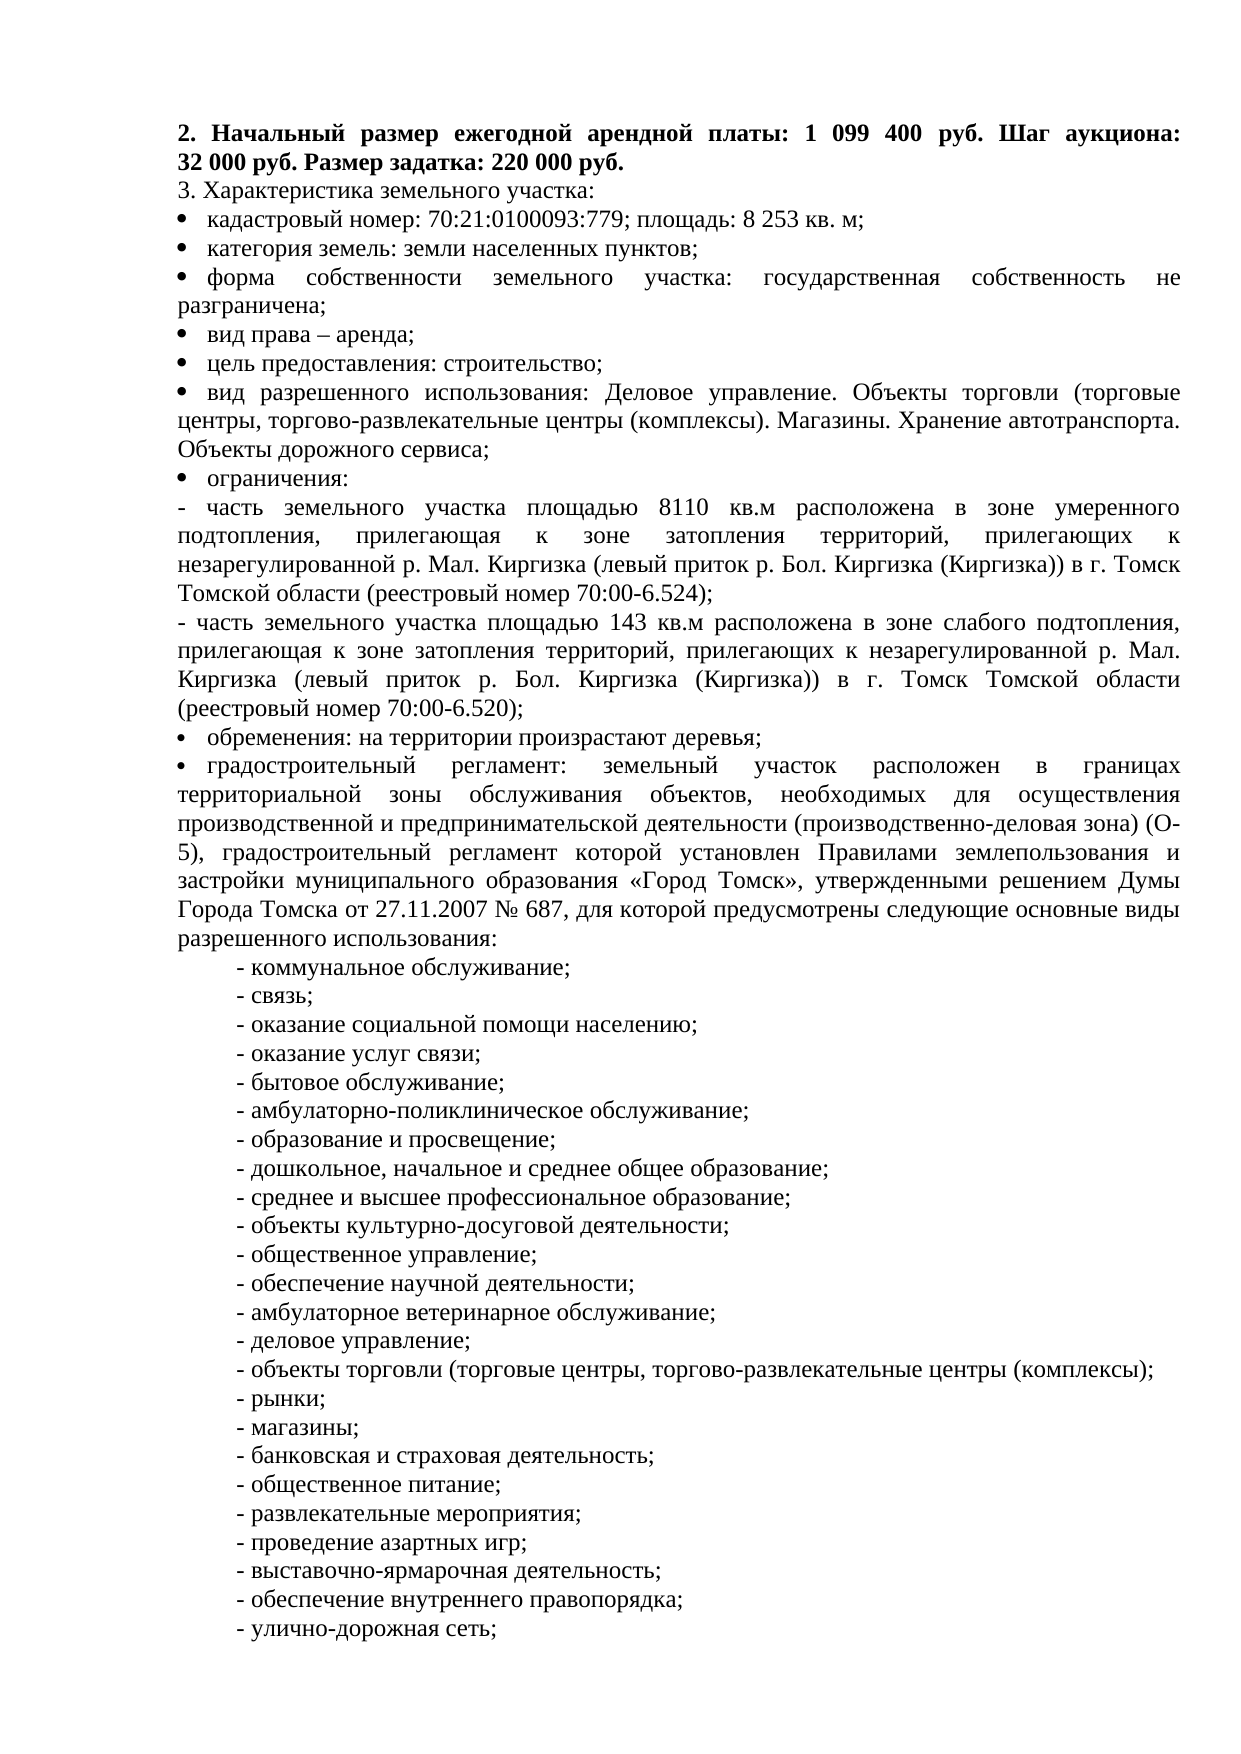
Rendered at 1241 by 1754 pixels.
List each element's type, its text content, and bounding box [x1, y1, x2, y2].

list цель предоставления: строительство; [177, 348, 1181, 377]
text - связь; [177, 981, 1181, 1009]
list обременения: на территории произрастают деревья; [177, 722, 1181, 751]
text - обеспечение научной деятельности; [177, 1268, 1181, 1297]
text - образование и просвещение; [177, 1124, 1181, 1153]
list ограничения: [177, 463, 1181, 492]
text - амбулаторное ветеринарное обслуживание; [177, 1297, 1181, 1326]
text - объекты культурно-досуговой деятельности; [177, 1211, 1181, 1239]
text - оказание услуг связи; [177, 1038, 1181, 1067]
text - общественное управление; [177, 1239, 1181, 1268]
text 2. Начальный размер ежегодной арендной платы: 1 099 400 руб. Шаг аукциона: 32 000 руб. Размер задатка: 220 000 руб. [177, 118, 1181, 176]
list вид разрешенного использования: Деловое управление. Объекты торговли (торговые центры, торгово-развлекательные центры (комплексы). Магазины. Хранение автотранспорта. Объекты дорожного сервиса; [177, 377, 1181, 463]
text - улично-дорожная сеть; [177, 1613, 1181, 1642]
list кадастровый номер: 70:21:0100093:779; площадь: 8 253 кв. м; [177, 204, 1181, 233]
text - амбулаторно-поликлиническое обслуживание; [177, 1096, 1181, 1124]
list градостроительный регламент: земельный участок расположен в границах территориальной зоны обслуживания объектов, необходимых для осуществления производственной и предпринимательской деятельности (производственно-деловая зона) (О-5), градостроительный регламент которой установлен Правилами землепользования и застройки муниципального образования «Город Томск», утвержденными решением Думы Города Томска от 27.11.2007 № 687, для которой предусмотрены следующие основные виды разрешенного использования: [177, 751, 1181, 952]
text - среднее и высшее профессиональное образование; [177, 1182, 1181, 1211]
list категория земель: земли населенных пунктов; [177, 233, 1181, 262]
text - развлекательные мероприятия; [177, 1498, 1181, 1527]
text - часть земельного участка площадью 143 кв.м расположена в зоне слабого подтопления, прилегающая к зоне затопления территорий, прилегающих к незарегулированной р. Мал. Киргизка (левый приток р. Бол. Киргизка (Киргизка)) в г. Томск Томской области (реестровый номер 70:00-6.520); [177, 607, 1181, 722]
text - деловое управление; [177, 1326, 1181, 1354]
text - объекты торговли (торговые центры, торгово-развлекательные центры (комплексы); [177, 1354, 1181, 1383]
text - часть земельного участка площадью 8110 кв.м расположена в зоне умеренного подтопления, прилегающая к зоне затопления территорий, прилегающих к незарегулированной р. Мал. Киргизка (левый приток р. Бол. Киргизка (Киргизка)) в г. Томск Томской области (реестровый номер 70:00-6.524); [177, 492, 1181, 607]
list вид права – аренда; [177, 319, 1181, 348]
text - общественное питание; [177, 1469, 1181, 1498]
text - дошкольное, начальное и среднее общее образование; [177, 1153, 1181, 1182]
text - проведение азартных игр; [177, 1527, 1181, 1556]
list форма собственности земельного участка: государственная собственность не разграничена; [177, 262, 1181, 319]
text - выставочно-ярмарочная деятельность; [177, 1556, 1181, 1584]
text - магазины; [177, 1412, 1181, 1441]
text - банковская и страховая деятельность; [177, 1441, 1181, 1469]
text 3. Характеристика земельного участка: [177, 176, 1181, 204]
text - коммунальное обслуживание; [177, 952, 1181, 981]
text - рынки; [177, 1383, 1181, 1412]
text - оказание социальной помощи населению; [177, 1009, 1181, 1038]
text - обеспечение внутреннего правопорядка; [177, 1584, 1181, 1613]
text - бытовое обслуживание; [177, 1067, 1181, 1096]
